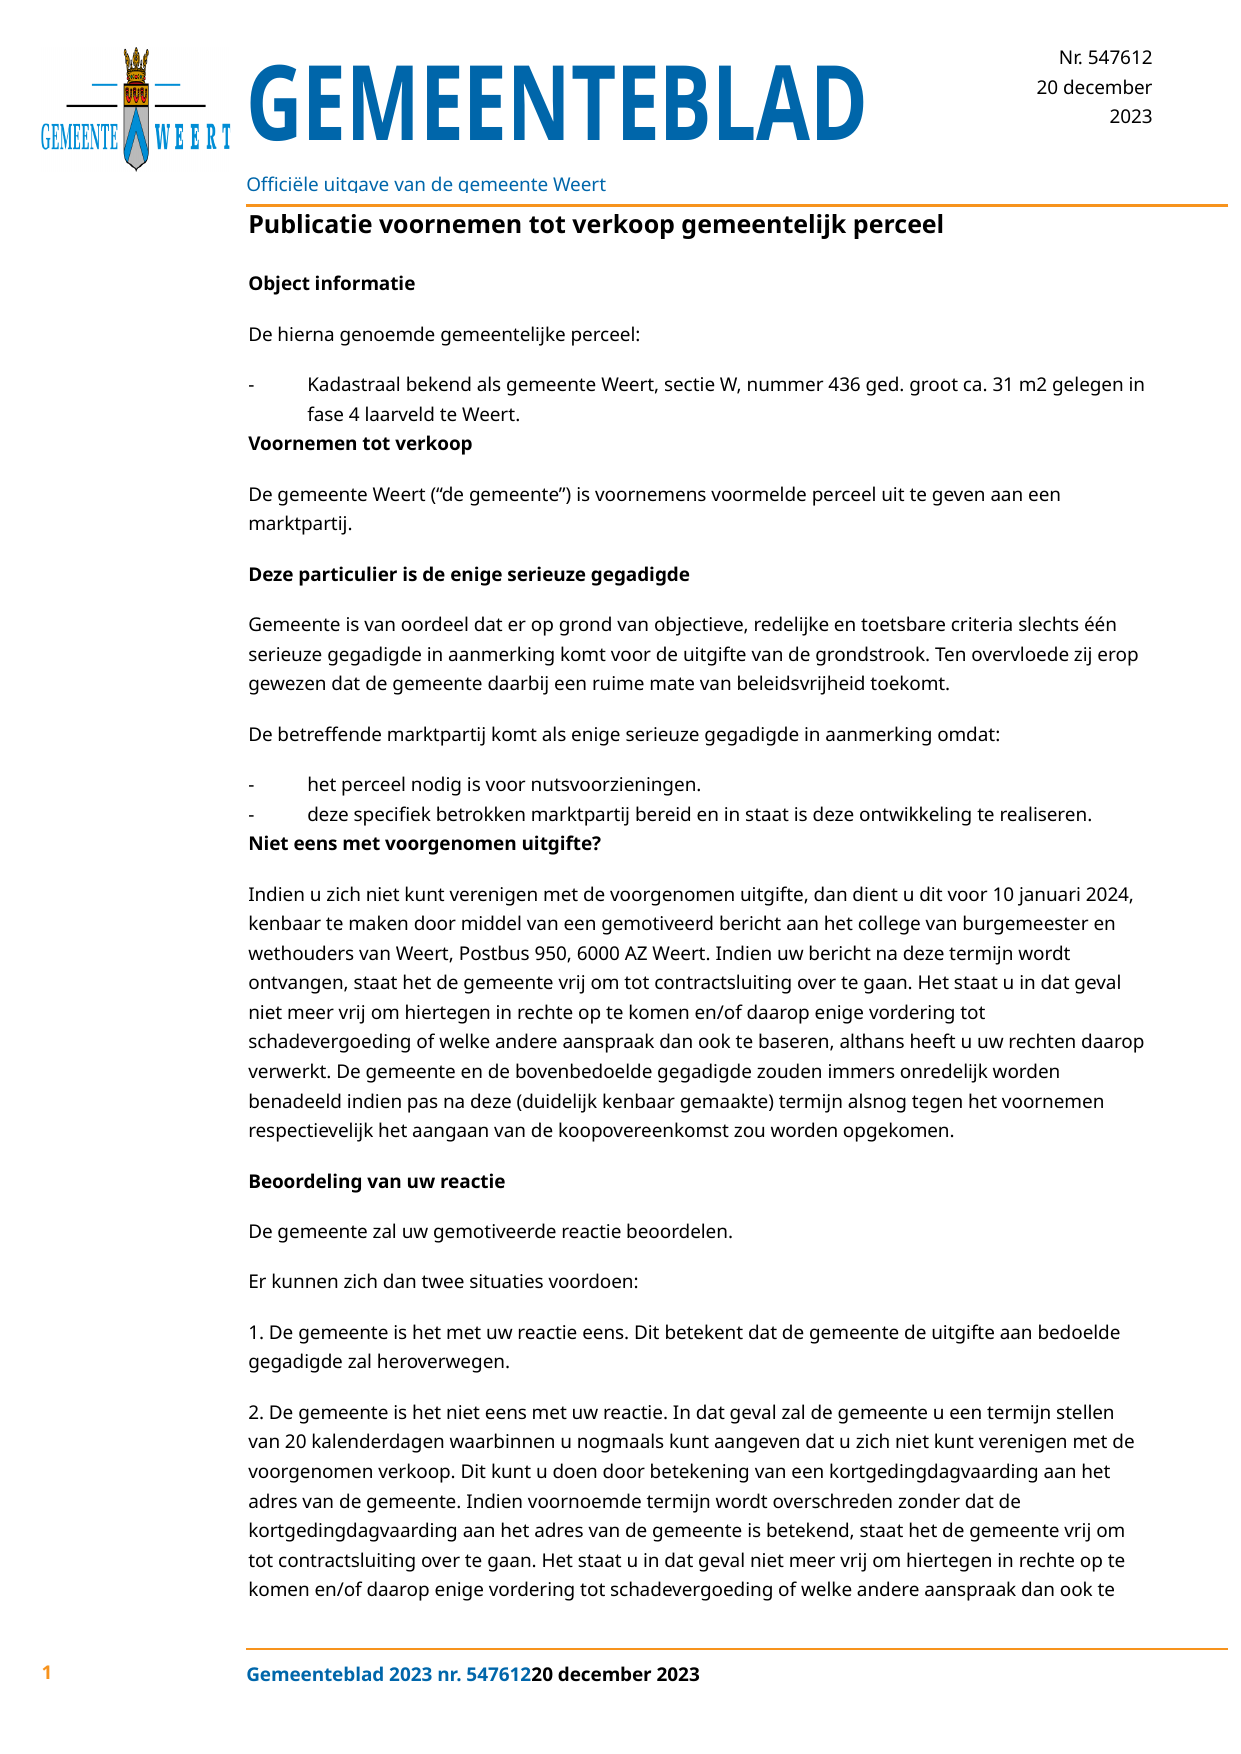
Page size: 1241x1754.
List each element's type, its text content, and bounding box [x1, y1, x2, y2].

text De betreffende marktpartij komt als enige serieuze gegadigde in aanmerking omdat: [248, 721, 1152, 746]
text De hierna genoemde gemeentelijke perceel: [248, 321, 1152, 346]
picture [41, 47, 231, 172]
text De gemeente Weert (“de gemeente”) is voornemens voormelde perceel uit te geven aan een marktpartij. [248, 481, 1152, 536]
list deze specifiek betrokken marktpartij bereid en in staat is deze ontwikkeling te realiseren. [248, 801, 1152, 826]
text Deze particulier is de enige serieuze gegadigde [248, 561, 1152, 586]
text Gemeente is van oordeel dat er op grond van objectieve, redelijke en toetsbare criteria slechts één serieuze gegadigde in aanmerking komt voor de uitgifte van de grondstrook. Ten overvloede zij erop gewezen dat de gemeente daarbij een ruime mate van beleidsvrijheid toekomt. [248, 611, 1152, 696]
text Niet eens met voorgenomen uitgifte? [248, 830, 1152, 856]
text Er kunnen zich dan twee situaties voordoen: [248, 1269, 1152, 1294]
list Kadastraal bekend als gemeente Weert, sectie W, nummer 436 ged. groot ca. 31 m2 gelegen in fase 4 laarveld te Weert. [248, 371, 1152, 426]
text 2. De gemeente is het niet eens met uw reactie. In dat geval zal de gemeente u een termijn stellen van 20 kalenderdagen waarbinnen u nogmaals kunt aangeven dat u zich niet kunt verenigen met de voorgenomen verkoop. Dit kunt u doen door betekening van een kortgedingdagvaarding aan het adres van de gemeente. Indien voornoemde termijn wordt overschreden zonder dat de kortgedingdagvaarding aan het adres van de gemeente is betekend, staat het de gemeente vrij om tot contractsluiting over te gaan. Het staat u in dat geval niet meer vrij om hiertegen in rechte op te komen en/of daarop enige vordering tot schadevergoeding of welke andere aanspraak dan ook te [248, 1399, 1152, 1602]
list het perceel nodig is voor nutsvoorzieningen. [248, 771, 1152, 797]
text Beoordeling van uw reactie [248, 1168, 1152, 1193]
text Object informatie [248, 270, 1152, 296]
text De gemeente zal uw gemotiveerde reactie beoordelen. [248, 1218, 1152, 1244]
text Publicatie voornemen tot verkoop gemeentelijk perceel [248, 207, 1152, 241]
text 1. De gemeente is het met uw reactie eens. Dit betekent dat de gemeente de uitgifte aan bedoelde gegadigde zal heroverwegen. [248, 1319, 1152, 1374]
text Indien u zich niet kunt verenigen met de voorgenomen uitgifte, dan dient u dit voor 10 januari 2024, kenbaar te maken door middel van een gemotiveerd bericht aan het college van burgemeester en wethouders van Weert, Postbus 950, 6000 AZ Weert. Indien uw bericht na deze termijn wordt ontvangen, staat het de gemeente vrij om tot contractsluiting over te gaan. Het staat u in dat geval niet meer vrij om hiertegen in rechte op te komen en/of daarop enige vordering tot schadevergoeding of welke andere aanspraak dan ook te baseren, althans heeft u uw rechten daarop verwerkt. De gemeente en de bovenbedoelde gegadigde zouden immers onredelijk worden benadeeld indien pas na deze (duidelijk kenbaar gemaakte) termijn alsnog tegen het voornemen respectievelijk het aangaan van de koopovereenkomst zou worden opgekomen. [248, 881, 1152, 1143]
text Voornemen tot verkoop [248, 430, 1152, 456]
